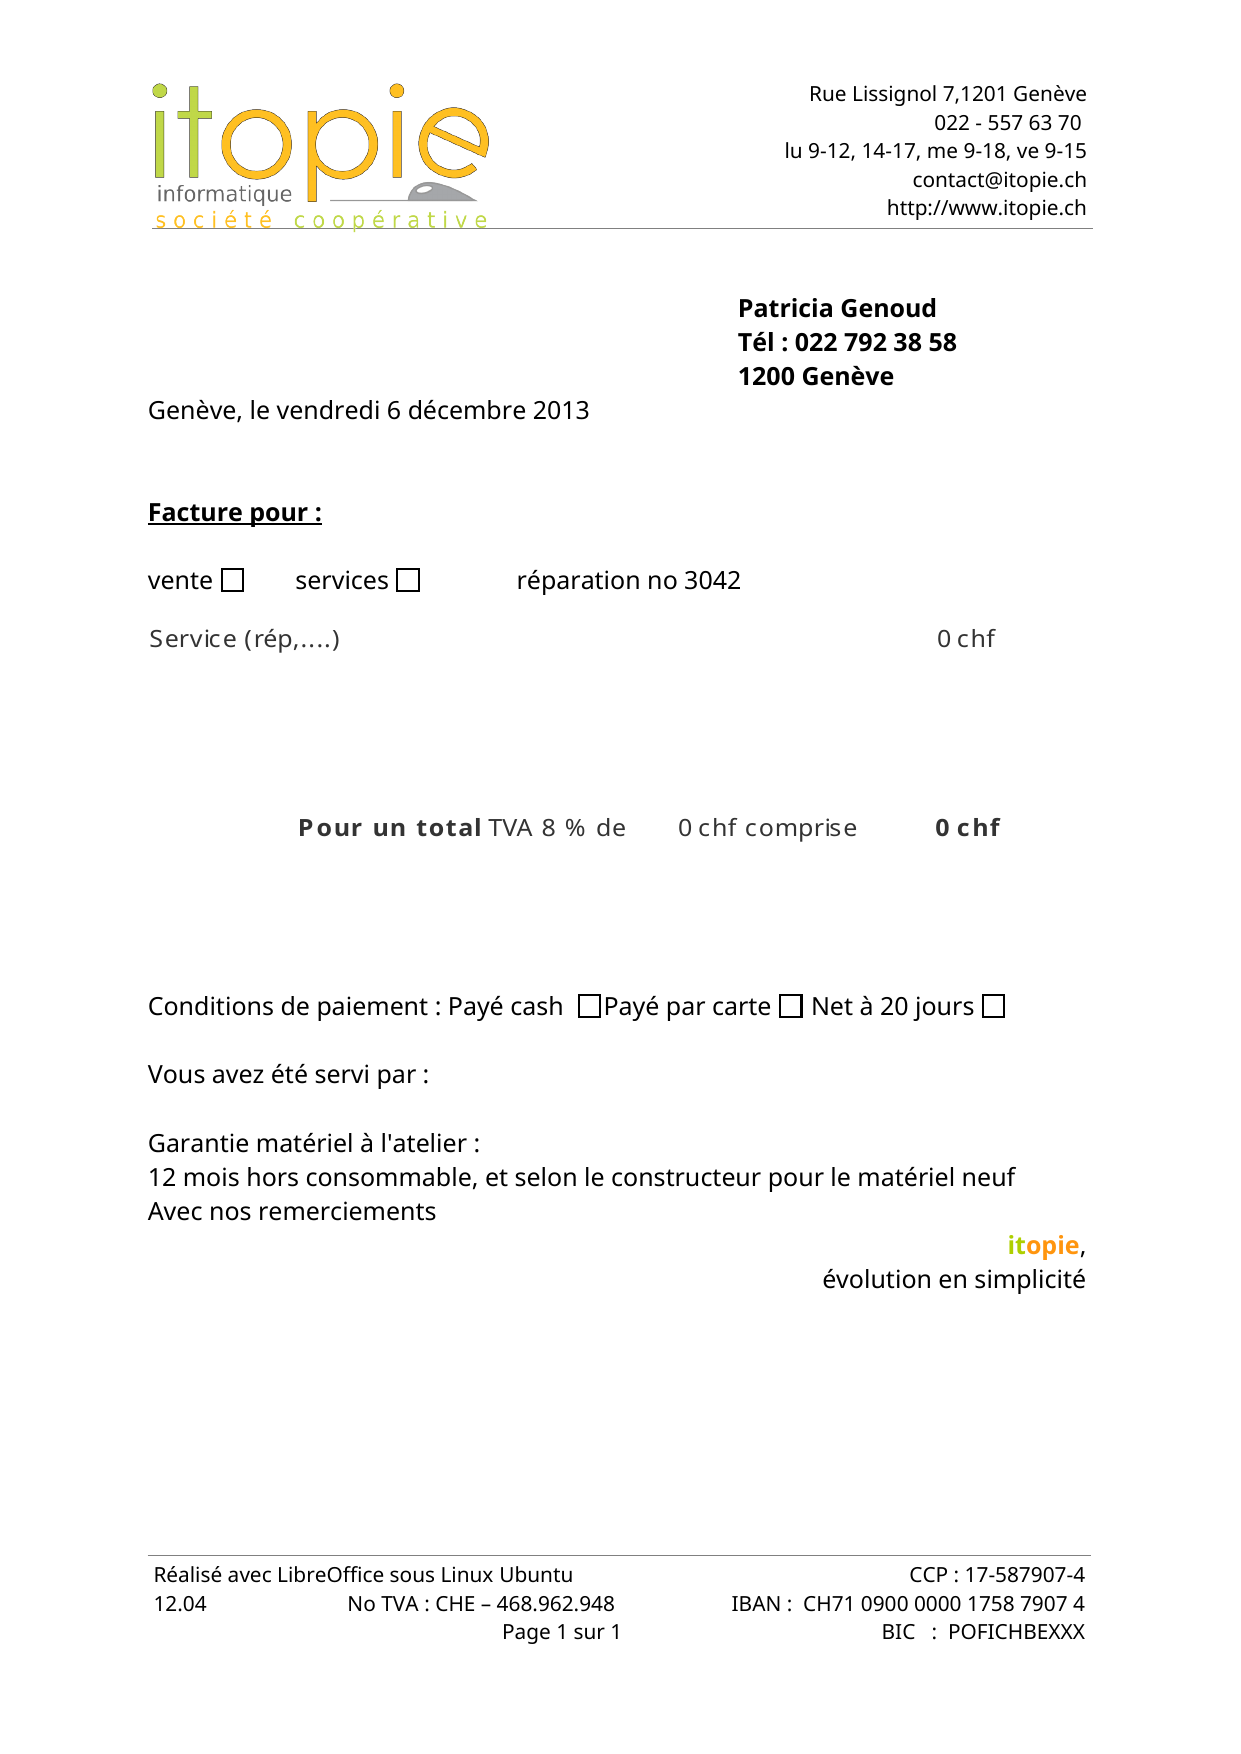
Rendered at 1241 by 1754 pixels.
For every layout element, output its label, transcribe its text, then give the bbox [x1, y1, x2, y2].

picture [138, 72, 500, 244]
text Vous avez été servi par : [148, 1057, 1093, 1091]
text Genève, le vendredi 6 décembre 2013 [148, 392, 1093, 427]
text itopie, [148, 1227, 1093, 1262]
text 1200 Genève [148, 358, 1093, 392]
text vente services réparation no 3042 [148, 563, 1093, 597]
text Facture pour : [148, 495, 1093, 529]
text Conditions de paiement : Payé cash Payé par carte Net à 20 jours [148, 989, 1093, 1023]
text 12 mois hors consommable, et selon le constructeur pour le matériel neuf [148, 1159, 1093, 1193]
text évolution en simplicité [148, 1262, 1093, 1296]
text Avec nos remerciements [148, 1193, 1093, 1227]
text Patricia Genoud [148, 290, 1093, 324]
text Garantie matériel à l'atelier : [148, 1125, 1093, 1159]
text Tél : 022 792 38 58 [148, 324, 1093, 358]
